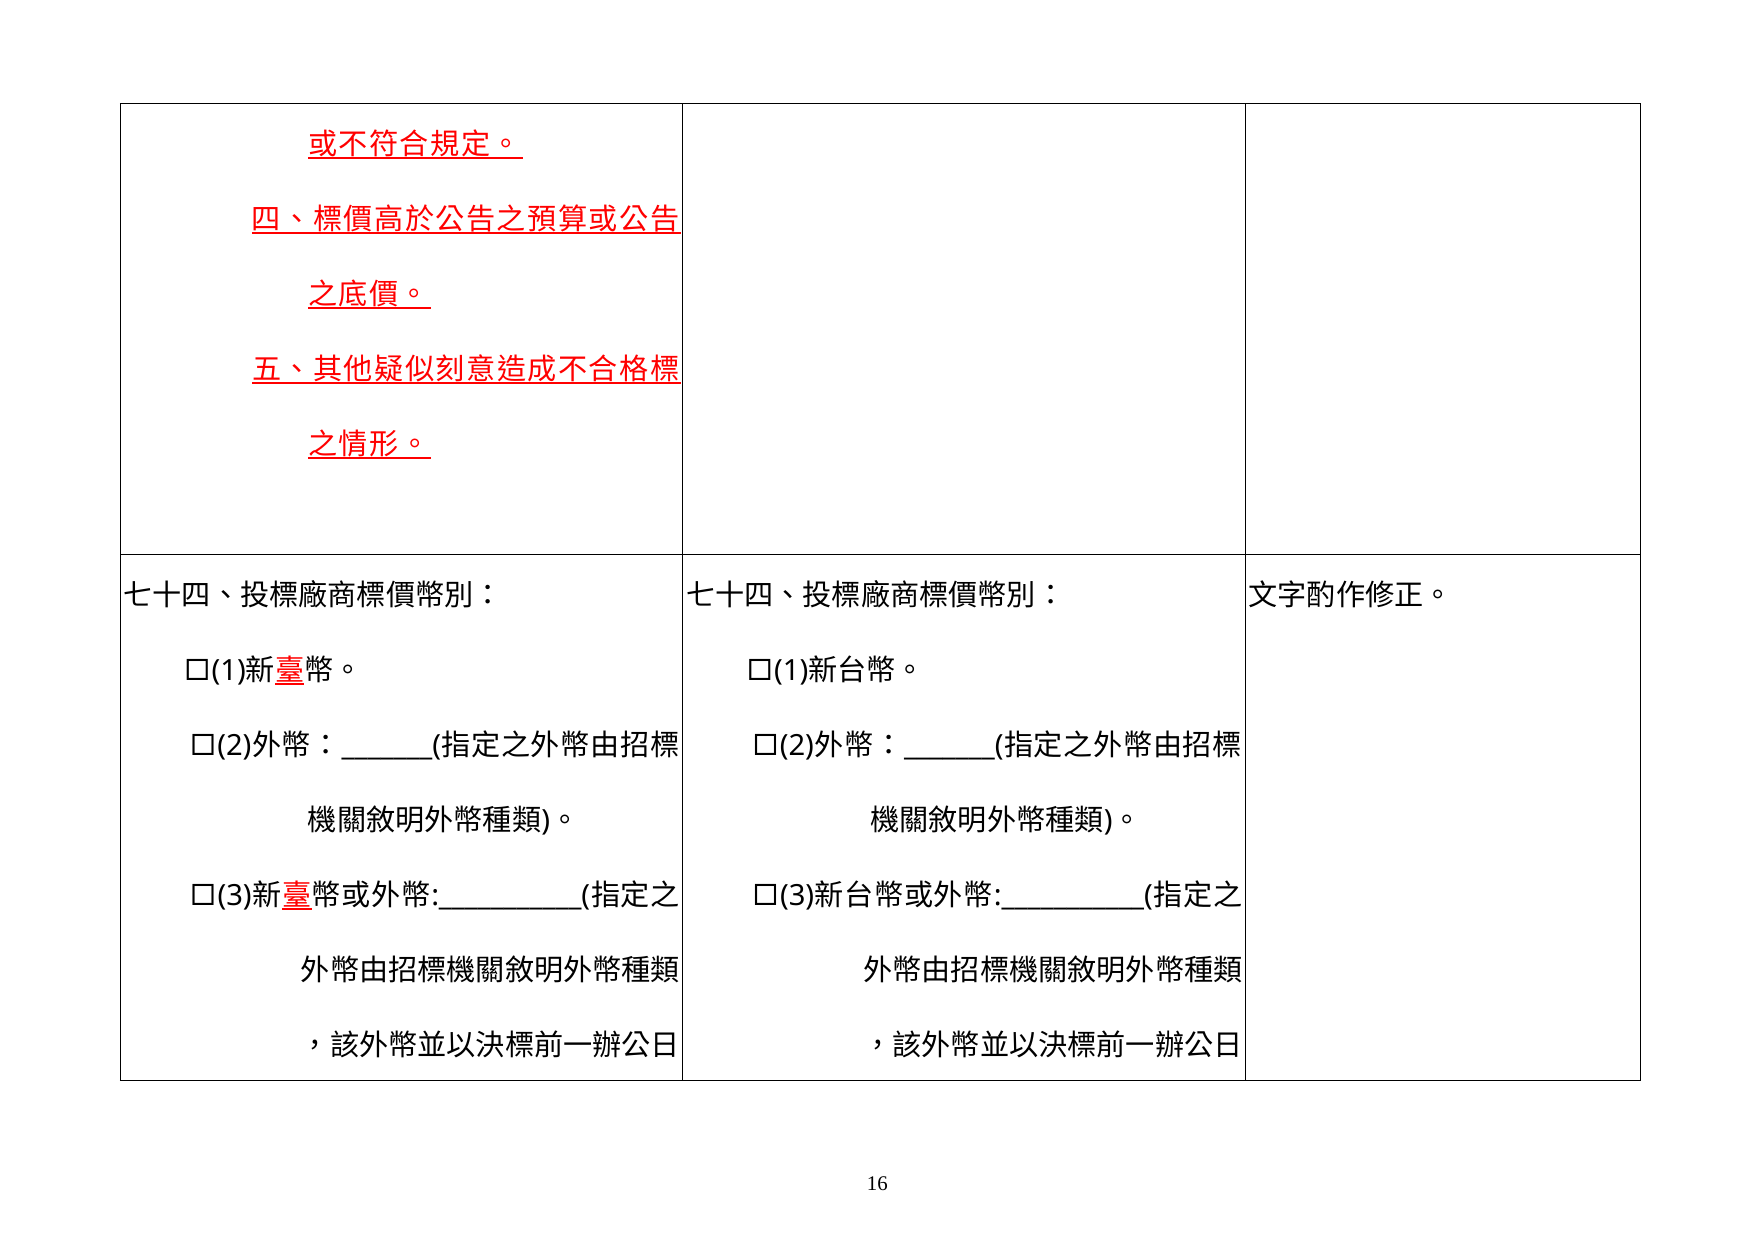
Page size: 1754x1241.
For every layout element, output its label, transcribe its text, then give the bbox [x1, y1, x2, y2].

table_cell 七十四、投標廠商標價幣別： (1)新臺幣。 (2)外幣：_______(指定之外幣由招標機關敘明外幣種類)。 (3)新臺幣或外幣:___________(指定之外幣由招標機關敘明外幣種類，該外幣並以決標前一辦公日 [121, 555, 682, 1080]
table_cell 文字酌作修正。 [1246, 555, 1640, 1080]
table_cell [683, 104, 1245, 554]
table_cell 第一項未修正。 參考行政院公共工程委員會97年2月14日工程企字第09700060670號令，增訂第二項，以利廠商遵循。 參考行政院公共工程委員會96年10月2日工程企字第09600396110號函，增訂第三項，以利廠商遵循。 為利投標廠商瞭解機關得依政府採購法第48條第1項第2款、第50條第1項第5款及第7款處理之情形，於第四項及第五項分別增列行政院公共工程委員會91年11月27日工程企字第09100516820號令及95年7月25日工程企字第09500256920號令提示情形。 [1246, 104, 1640, 554]
table_cell 七十四、投標廠商標價幣別： (1)新台幣。 (2)外幣：_______(指定之外幣由招標機關敘明外幣種類)。 (3)新台幣或外幣:___________(指定之外幣由招標機關敘明外幣種類，該外幣並以決標前一辦公日 [683, 555, 1245, 1080]
table_cell 或不符合規定。 四、標價高於公告之預算或公告之底價。 五、其他疑似刻意造成不合格標之情形。 [121, 104, 682, 554]
